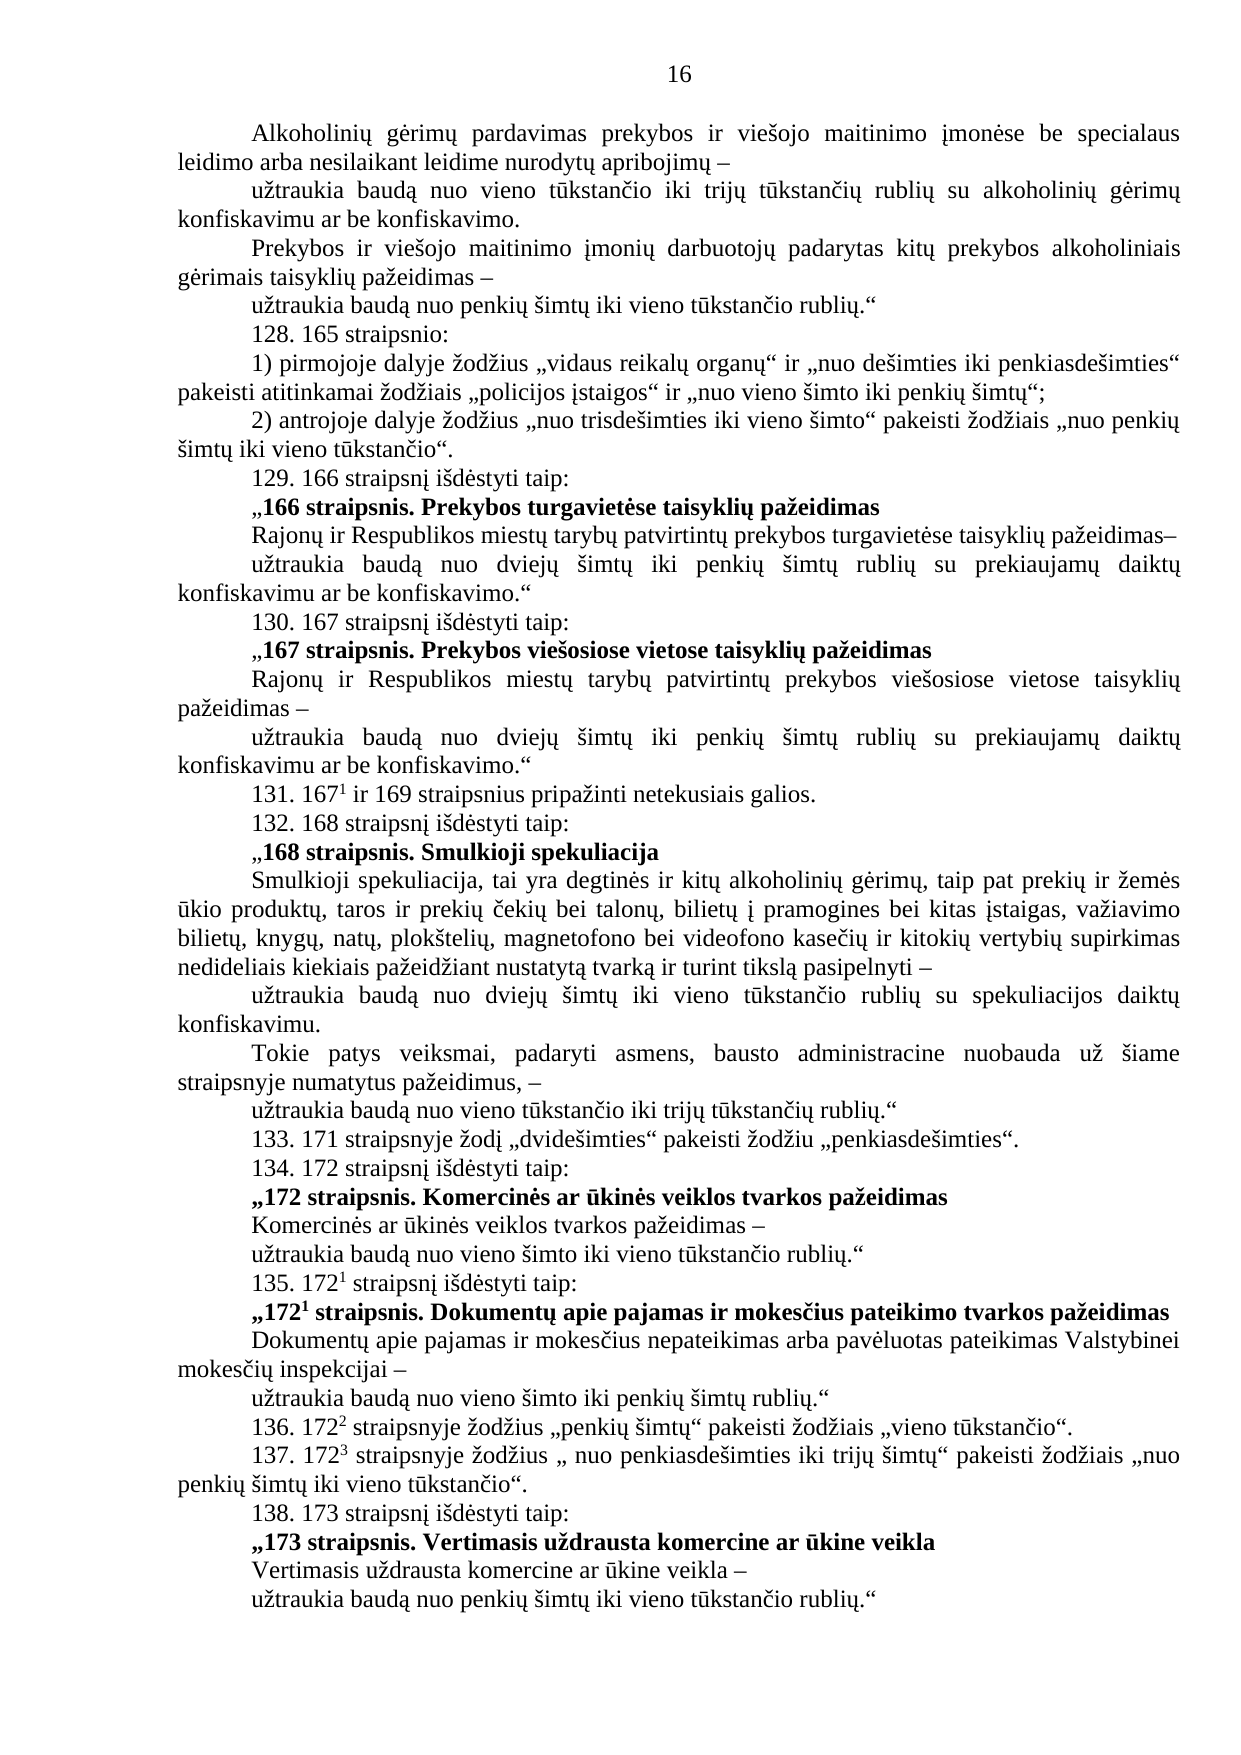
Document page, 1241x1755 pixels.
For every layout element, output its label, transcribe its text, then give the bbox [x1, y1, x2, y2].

text 137. 1723 straipsnyje žodžius „ nuo penkiasdešimties iki trijų šimtų“ pakeisti žodžiais „nuo penkių šimtų iki vieno tūkstančio“. [177, 1441, 1181, 1498]
text Tokie patys veiksmai, padaryti asmens, bausto administracine nuobauda už šiame straipsnyje numatytus pažeidimus, – [177, 1038, 1181, 1096]
text 134. 172 straipsnį išdėstyti taip: [177, 1153, 1181, 1182]
text užtraukia baudą nuo vieno tūkstančio iki trijų tūkstančių rublių.“ [177, 1096, 1181, 1124]
text Komercinės ar ūkinės veiklos tvarkos pažeidimas – [177, 1211, 1181, 1239]
text užtraukia baudą nuo dviejų šimtų iki vieno tūkstančio rublių su spekuliacijos daiktų konfiskavimu. [177, 981, 1181, 1038]
text „166 straipsnis. Prekybos turgavietėse taisyklių pažeidimas [177, 492, 1181, 521]
text užtraukia baudą nuo dviejų šimtų iki penkių šimtų rublių su prekiaujamų daiktų konfiskavimu ar be konfiskavimo.“ [177, 549, 1181, 607]
text 131. 1671 ir 169 straipsnius pripažinti netekusiais galios. [177, 779, 1181, 808]
text 133. 171 straipsnyje žodį „dvidešimties“ pakeisti žodžiu „penkiasdešimties“. [177, 1124, 1181, 1153]
text Vertimasis uždrausta komercine ar ūkine veikla – [177, 1556, 1181, 1584]
text „172 straipsnis. Komercinės ar ūkinės veiklos tvarkos pažeidimas [177, 1182, 1181, 1211]
text 130. 167 straipsnį išdėstyti taip: [177, 607, 1181, 636]
text užtraukia baudą nuo vieno šimto iki vieno tūkstančio rublių.“ [177, 1239, 1181, 1268]
text Rajonų ir Respublikos miestų tarybų patvirtintų prekybos viešosiose vietose taisyklių pažeidimas – [177, 664, 1181, 722]
text Smulkioji spekuliacija, tai yra degtinės ir kitų alkoholinių gėrimų, taip pat prekių ir žemės ūkio produktų, taros ir prekių čekių bei talonų, bilietų į pramogines bei kitas įstaigas, važiavimo bilietų, knygų, natų, plokštelių, magnetofono bei videofono kasečių ir kitokių vertybių supirkimas nedideliais kiekiais pažeidžiant nustatytą tvarką ir turint tikslą pasipelnyti – [177, 866, 1181, 981]
text užtraukia baudą nuo dviejų šimtų iki penkių šimtų rublių su prekiaujamų daiktų konfiskavimu ar be konfiskavimo.“ [177, 722, 1181, 779]
text 132. 168 straipsnį išdėstyti taip: [177, 808, 1181, 837]
text 136. 1722 straipsnyje žodžius „penkių šimtų“ pakeisti žodžiais „vieno tūkstančio“. [177, 1412, 1181, 1441]
text 138. 173 straipsnį išdėstyti taip: [177, 1498, 1181, 1527]
text „168 straipsnis. Smulkioji spekuliacija [177, 837, 1181, 866]
text 128. 165 straipsnio: [177, 319, 1181, 348]
text Rajonų ir Respublikos miestų tarybų patvirtintų prekybos turgavietėse taisyklių pažeidimas– [177, 521, 1181, 549]
text Dokumentų apie pajamas ir mokesčius nepateikimas arba pavėluotas pateikimas Valstybinei mokesčių inspekcijai – [177, 1326, 1181, 1383]
text 129. 166 straipsnį išdėstyti taip: [177, 463, 1181, 492]
text užtraukia baudą nuo penkių šimtų iki vieno tūkstančio rublių.“ [177, 291, 1181, 319]
text 1) pirmojoje dalyje žodžius „vidaus reikalų organų“ ir „nuo dešimties iki penkiasdešimties“ pakeisti atitinkamai žodžiais „policijos įstaigos“ ir „nuo vieno šimto iki penkių šimtų“; [177, 348, 1181, 406]
text užtraukia baudą nuo vieno tūkstančio iki trijų tūkstančių rublių su alkoholinių gėrimų konfiskavimu ar be konfiskavimo. [177, 176, 1181, 233]
text 135. 1721 straipsnį išdėstyti taip: [177, 1268, 1181, 1297]
text užtraukia baudą nuo vieno šimto iki penkių šimtų rublių.“ [177, 1383, 1181, 1412]
text užtraukia baudą nuo penkių šimtų iki vieno tūkstančio rublių.“ [177, 1584, 1181, 1613]
text Alkoholinių gėrimų pardavimas prekybos ir viešojo maitinimo įmonėse be specialaus leidimo arba nesilaikant leidime nurodytų apribojimų – [177, 118, 1181, 176]
text „173 straipsnis. Vertimasis uždrausta komercine ar ūkine veikla [177, 1527, 1181, 1556]
text „167 straipsnis. Prekybos viešosiose vietose taisyklių pažeidimas [177, 636, 1181, 664]
text 2) antrojoje dalyje žodžius „nuo trisdešimties iki vieno šimto“ pakeisti žodžiais „nuo penkių šimtų iki vieno tūkstančio“. [177, 406, 1181, 463]
text „1721 straipsnis. Dokumentų apie pajamas ir mokesčius pateikimo tvarkos pažeidimas [177, 1297, 1181, 1326]
text Prekybos ir viešojo maitinimo įmonių darbuotojų padarytas kitų prekybos alkoholiniais gėrimais taisyklių pažeidimas – [177, 233, 1181, 291]
